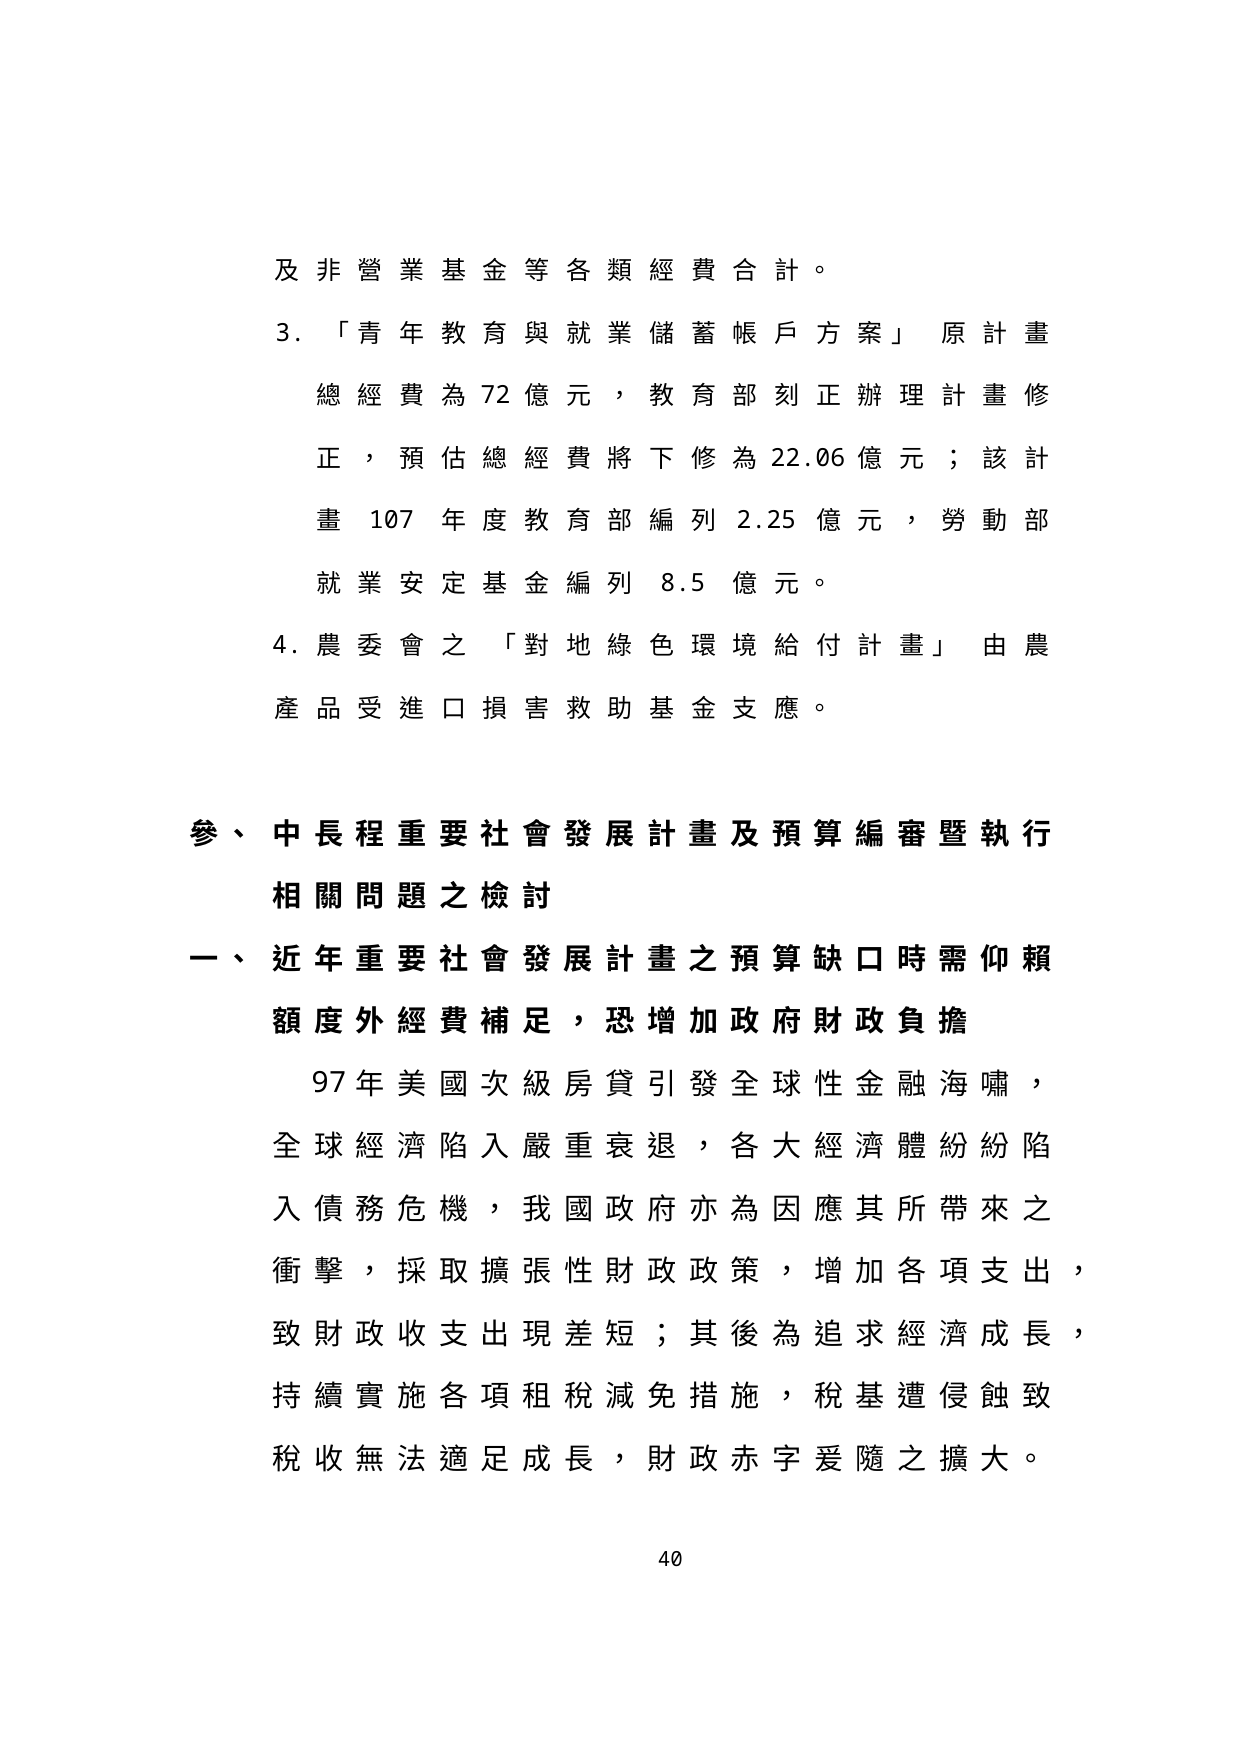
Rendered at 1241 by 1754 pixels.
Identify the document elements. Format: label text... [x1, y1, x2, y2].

text 參、中長程重要社會發展計畫及預算編審暨執行相關問題之檢討 [183, 790, 1058, 915]
text 一、近年重要社會發展計畫之預算缺口時需仰賴額度外經費補足，恐增加政府財政負擔 [183, 915, 1058, 1040]
text 及非營業基金等各類經費合計。 [208, 227, 1058, 290]
text 97年美國次級房貸引發全球性金融海嘯，全球經濟陷入嚴重衰退，各大經濟體紛紛陷入債務危機，我國政府亦為因應其所帶來之衝擊，採取擴張性財政政策，增加各項支出，致財政收支出現差短；其後為追求經濟成長，持續實施各項租稅減免措施，稅基遭侵蝕致稅收無法適足成長，財政赤字爰隨之擴大。而近年重要社會發展計畫之先期審議結果，時有以預算額度不敷推動計畫為由，建議行政院額外增編預算支應，此舉恐增加政府財政負擔。經查： [242, 1040, 1058, 1477]
text 3.「青年教育與就業儲蓄帳戶方案」原計畫總經費為72億元，教育部刻正辦理計畫修正，預估總經費將下修為22.06億元；該計畫107年度教育部編列2.25億元，勞動部就業安定基金編列8.5億元。 [183, 290, 1058, 602]
text 4.農委會之「對地綠色環境給付計畫」由農產品受進口損害救助基金支應。 [252, 602, 1058, 727]
